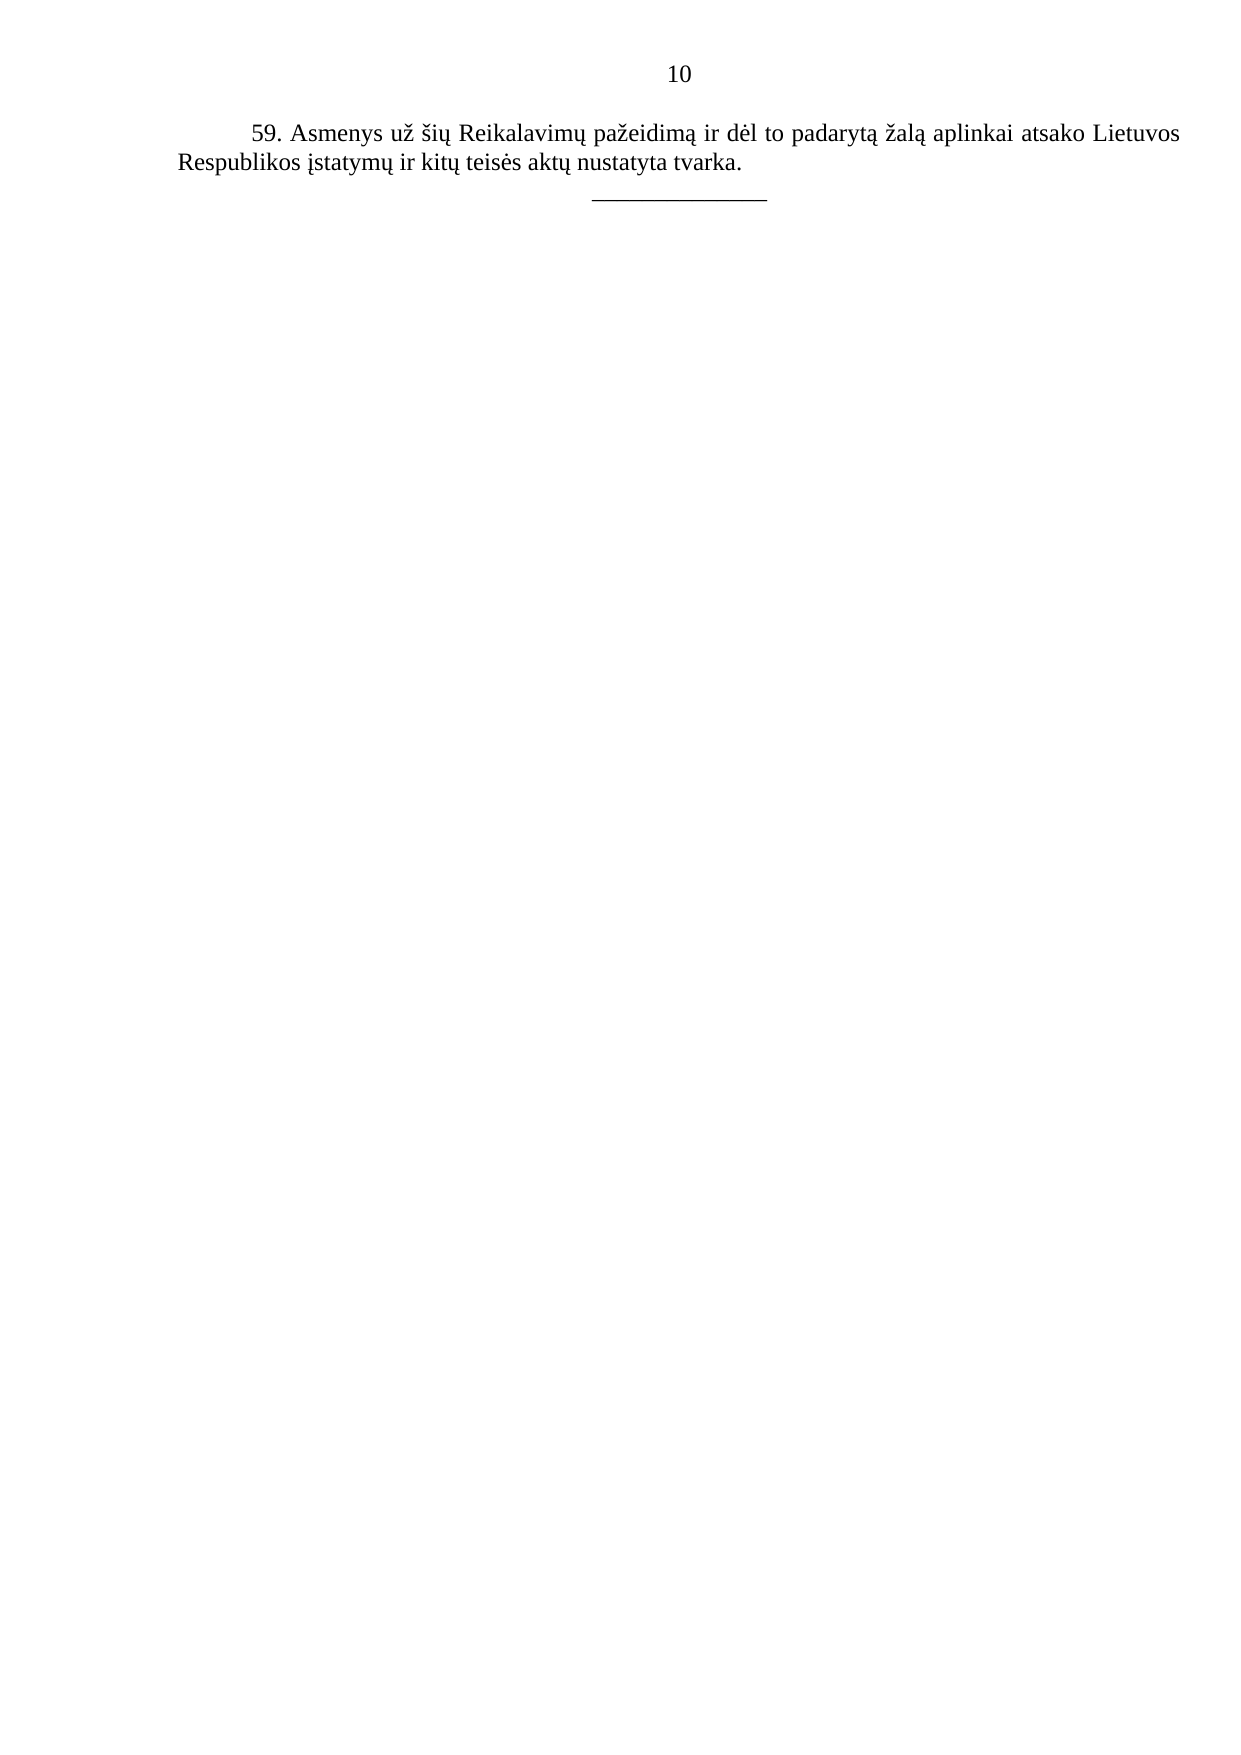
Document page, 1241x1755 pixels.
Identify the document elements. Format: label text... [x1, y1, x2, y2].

text ______________ [177, 176, 1181, 204]
text 59. Asmenys už šių Reikalavimų pažeidimą ir dėl to padarytą žalą aplinkai atsako Lietuvos Respublikos įstatymų ir kitų teisės aktų nustatyta tvarka. [177, 118, 1181, 176]
